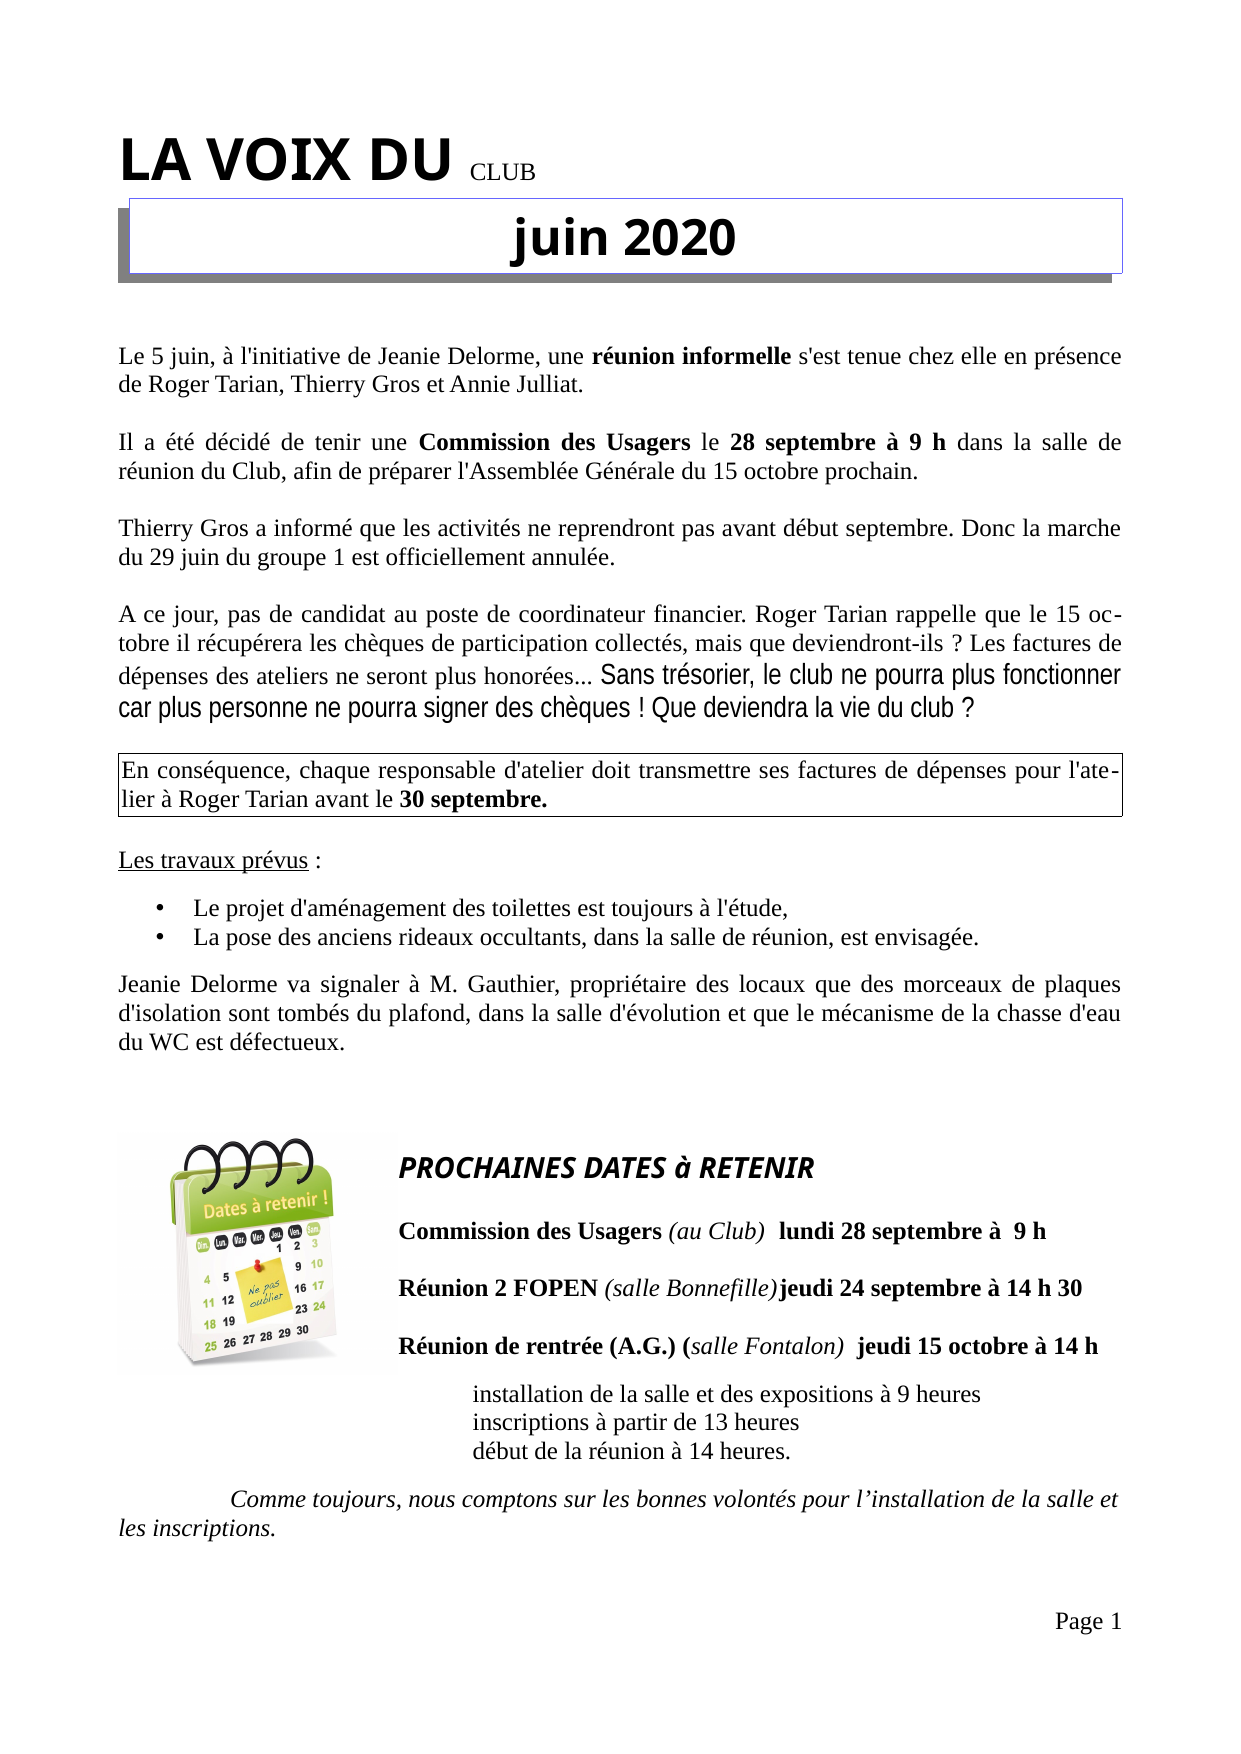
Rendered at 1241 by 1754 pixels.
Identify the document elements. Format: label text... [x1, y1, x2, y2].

list La pose des anciens rideaux occultants, dans la salle de réunion, est envisagée. [156, 922, 1122, 950]
text Il a été décidé de tenir une Commission des Usagers le 28 septembre à 9 h dans la salle de réunion du Club, afin de préparer l'Assemblée Générale du 15 octobre prochain. [118, 427, 1122, 484]
text Réunion 2 FOPEN (salle Bonnefille) jeudi 24 septembre à 14 h 30 [399, 1273, 1122, 1302]
text LA VOIX DU CLUB [118, 118, 1122, 198]
text inscriptions à partir de 13 heures [472, 1407, 1122, 1436]
text PROCHAINES DATES à RETENIR [399, 1147, 1122, 1187]
text installation de la salle et des expositions à 9 heures [472, 1379, 1122, 1407]
text Le 5 juin, à l'initiative de Jeanie Delorme, une réunion informelle s'est tenue chez elle en présence de Roger Tarian, Thierry Gros et Annie Julliat. [118, 341, 1122, 398]
text En conséquence, chaque responsable d'atelier doit transmettre ses factures de dépenses pour l'ate­lier à Roger Tarian avant le 30 septembre. [119, 754, 1122, 816]
text Réunion de rentrée (A.G.) (salle Fontalon) jeudi 15 octobre à 14 h [399, 1331, 1122, 1359]
picture [117, 1132, 399, 1375]
text Comme toujours, nous comptons sur les bonnes volontés pour l’installation de la salle et les inscriptions. [118, 1484, 1122, 1542]
text Commission des Usagers (au Club) lundi 28 septembre à 9 h [399, 1216, 1122, 1244]
text Les travaux prévus : [118, 845, 1122, 874]
list Le projet d'aménagement des toilettes est toujours à l'étude, [156, 893, 1122, 922]
text juin 2020 [130, 199, 1122, 273]
text A ce jour, pas de candidat au poste de coordinateur financier. Roger Tarian rappelle que le 15 oc­tobre il récupérera les chèques de participation collectés, mais que deviendront-ils ? Les factures de dépenses des ateliers ne seront plus honorées... Sans trésorier, le club ne pourra plus fonctionner car plus personne ne pourra signer des chèques ! Que deviendra la vie du club ? [118, 599, 1122, 724]
text Thierry Gros a informé que les activités ne reprendront pas avant début septembre. Donc la marche du 29 juin du groupe 1 est officiellement annulée. [118, 513, 1122, 571]
text début de la réunion à 14 heures. [472, 1436, 1122, 1465]
text Jeanie Delorme va signaler à M. Gauthier, propriétaire des locaux que des morceaux de plaques d'isolation sont tombés du plafond, dans la salle d'évolution et que le mécanisme de la chasse d'eau du WC est défectueux. [118, 969, 1122, 1056]
